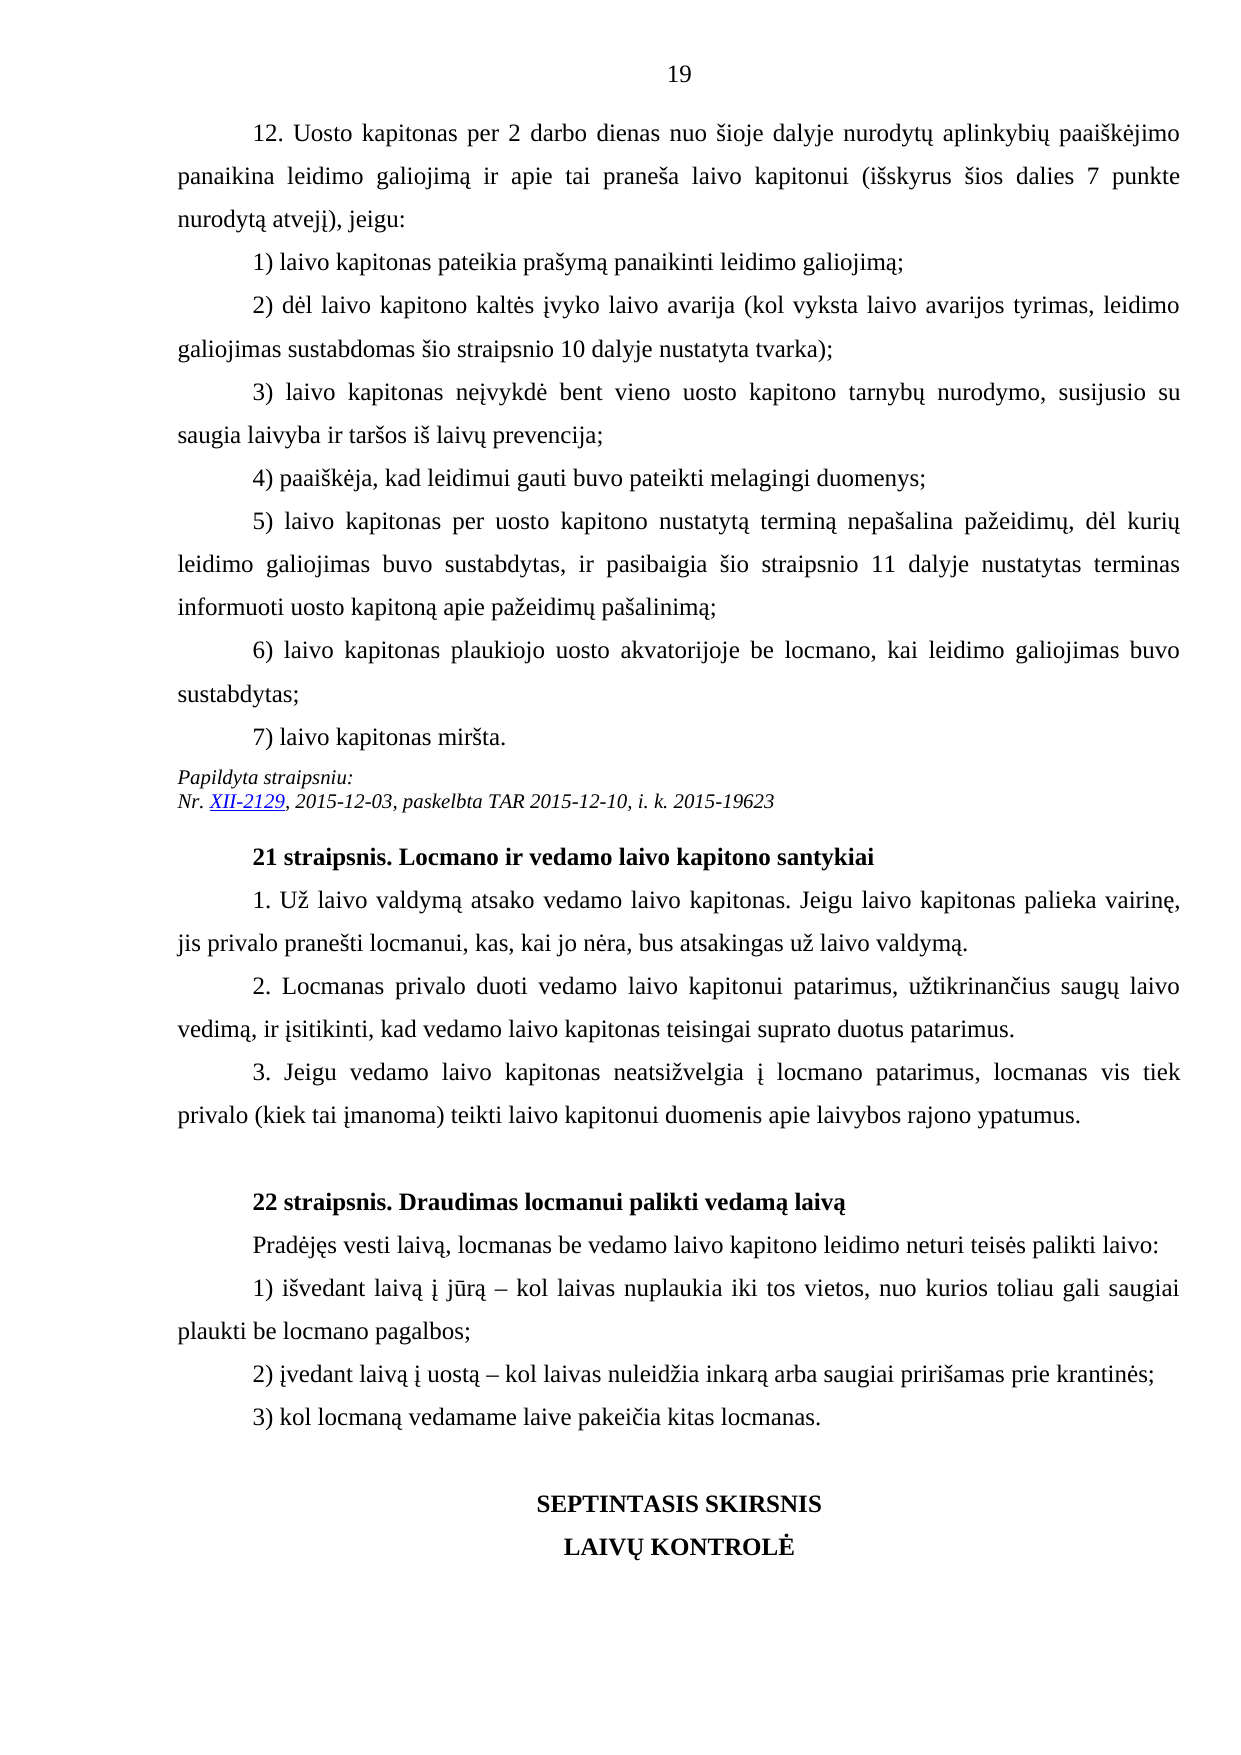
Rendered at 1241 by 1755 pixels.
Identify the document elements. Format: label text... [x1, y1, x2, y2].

text 1. Už laivo valdymą atsako vedamo laivo kapitonas. Jeigu laivo kapitonas palieka vairinę, jis privalo pranešti locmanui, kas, kai jo nėra, bus atsakingas už laivo valdymą. [177, 885, 1181, 957]
text 2) įvedant laivą į uostą – kol laivas nuleidžia inkarą arba saugiai pririšamas prie krantinės; [177, 1359, 1181, 1388]
text 3. Jeigu vedamo laivo kapitonas neatsižvelgia į locmano patarimus, locmanas vis tiek privalo (kiek tai įmanoma) teikti laivo kapitonui duomenis apie laivybos rajono ypatumus. [177, 1057, 1181, 1129]
text 6) laivo kapitonas plaukiojo uosto akvatorijoje be locmano, kai leidimo galiojimas buvo sustabdytas; [177, 636, 1181, 707]
text Papildyta straipsniu: [177, 765, 1181, 789]
text 5) laivo kapitonas per uosto kapitono nustatytą terminą nepašalina pažeidimų, dėl kurių leidimo galiojimas buvo sustabdytas, ir pasibaigia šio straipsnio 11 dalyje nustatytas terminas informuoti uosto kapitoną apie pažeidimų pašalinimą; [177, 506, 1181, 621]
text 2. Locmanas privalo duoti vedamo laivo kapitonui patarimus, užtikrinančius saugų laivo vedimą, ir įsitikinti, kad vedamo laivo kapitonas teisingai suprato duotus patarimus. [177, 971, 1181, 1043]
text SEPTINTASIS SKIRSNIS [177, 1489, 1181, 1517]
text 1) išvedant laivą į jūrą – kol laivas nuplaukia iki tos vietos, nuo kurios toliau gali saugiai plaukti be locmano pagalbos; [177, 1273, 1181, 1345]
text 3) kol locmaną vedamame laive pakeičia kitas locmanas. [177, 1402, 1181, 1431]
text 7) laivo kapitonas miršta. [177, 722, 1181, 751]
text 4) paaiškėja, kad leidimui gauti buvo pateikti melagingi duomenys; [177, 463, 1181, 492]
text 2) dėl laivo kapitono kaltės įvyko laivo avarija (kol vyksta laivo avarijos tyrimas, leidimo galiojimas sustabdomas šio straipsnio 10 dalyje nustatyta tvarka); [177, 291, 1181, 362]
text LAIVŲ KONTROLĖ [177, 1532, 1181, 1561]
text 21 straipsnis. Locmano ir vedamo laivo kapitono santykiai [177, 842, 1181, 871]
text 12. Uosto kapitonas per 2 darbo dienas nuo šioje dalyje nurodytų aplinkybių paaiškėjimo panaikina leidimo galiojimą ir apie tai praneša laivo kapitonui (išskyrus šios dalies 7 punkte nurodytą atvejį), jeigu: [177, 118, 1181, 233]
text Nr. XII-2129, 2015-12-03, paskelbta TAR 2015-12-10, i. k. 2015-19623 [177, 789, 1181, 813]
text 22 straipsnis. Draudimas locmanui palikti vedamą laivą [177, 1187, 1181, 1216]
text 1) laivo kapitonas pateikia prašymą panaikinti leidimo galiojimą; [177, 247, 1181, 276]
text Pradėjęs vesti laivą, locmanas be vedamo laivo kapitono leidimo neturi teisės palikti laivo: [177, 1230, 1181, 1259]
text 3) laivo kapitonas neįvykdė bent vieno uosto kapitono tarnybų nurodymo, susijusio su saugia laivyba ir taršos iš laivų prevencija; [177, 377, 1181, 449]
